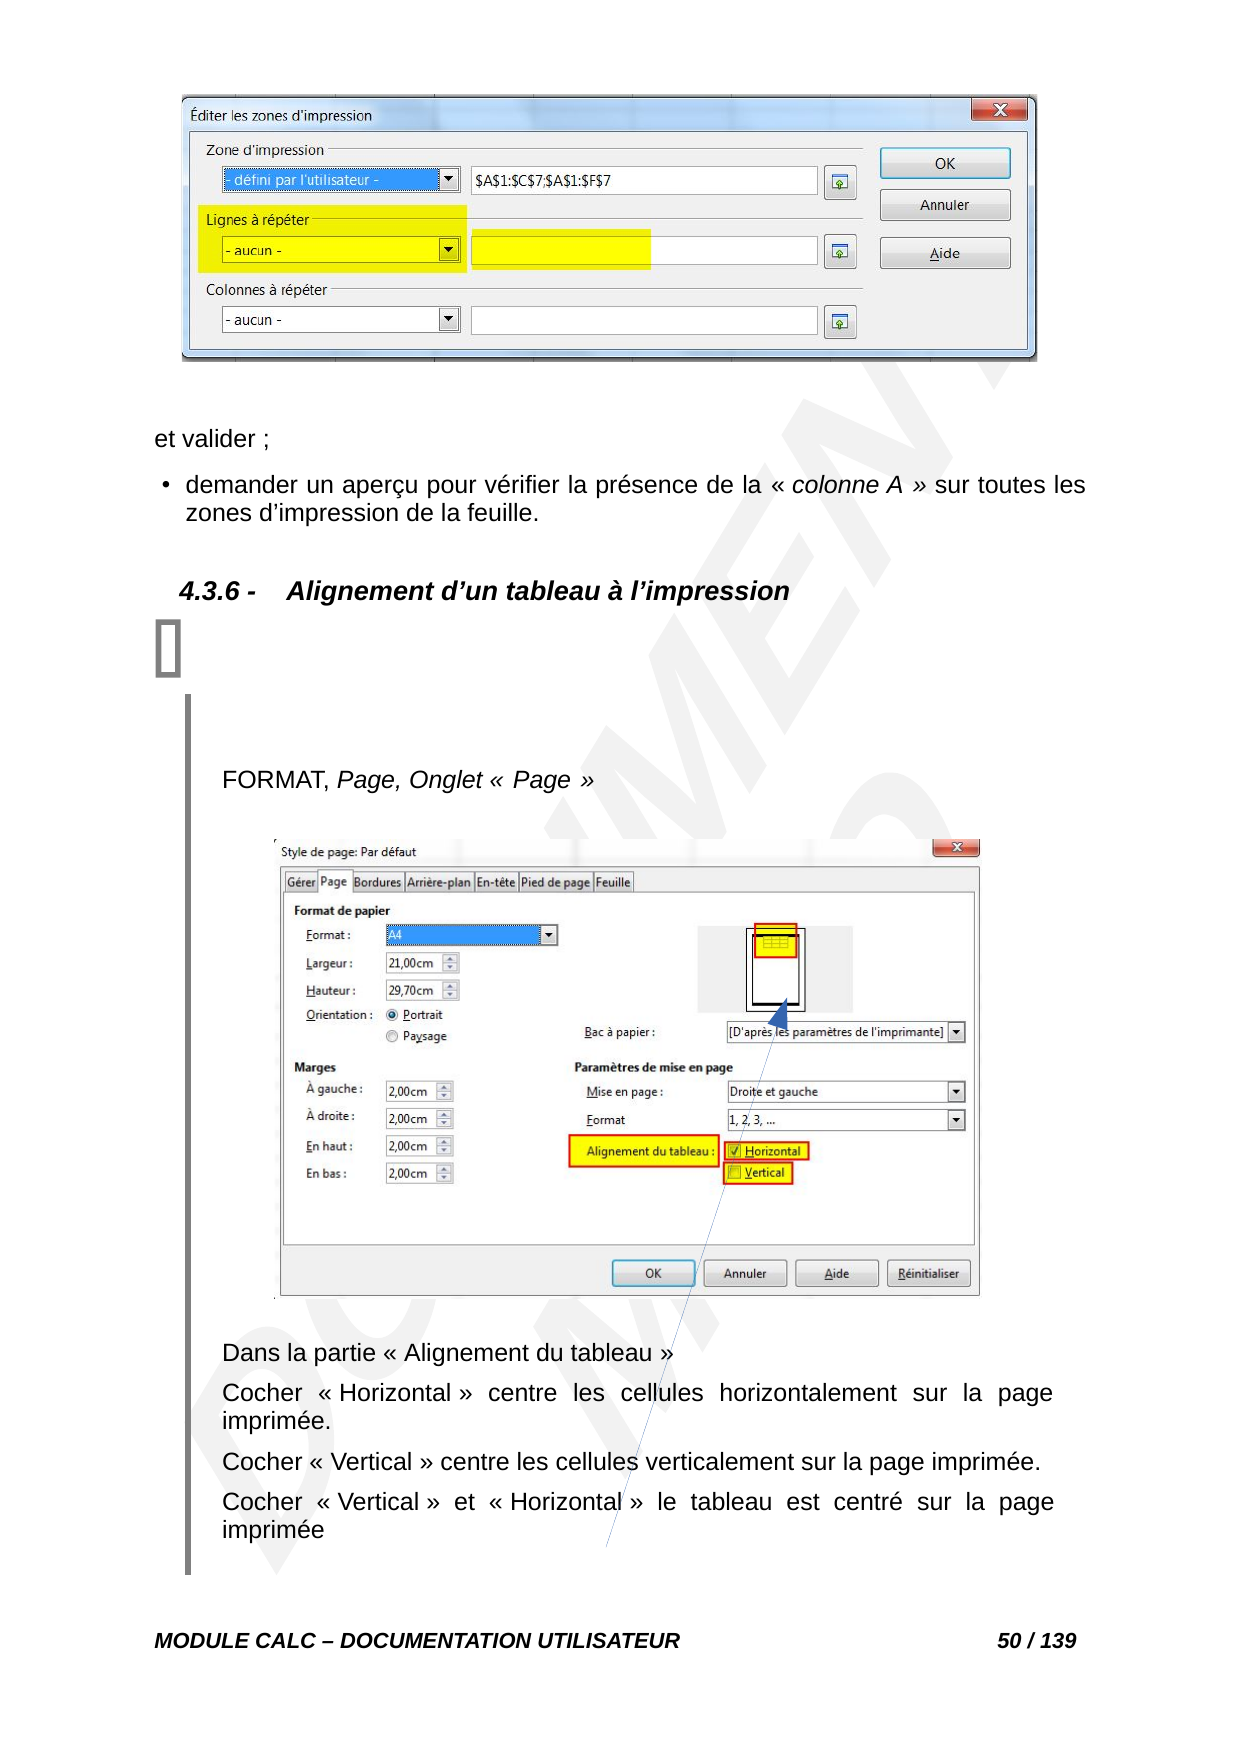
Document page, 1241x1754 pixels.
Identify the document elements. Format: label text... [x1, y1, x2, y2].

text Cocher « Horizontal » centre les cellules horizontalement sur la page imprimée. [191, 1348, 671, 1416]
text Dans la partie « Alignement du tableau » [673, 1307, 1086, 1348]
text 8 [154, 618, 1086, 694]
subtitle Alignement d’un tableau à l’impression [179, 576, 1086, 606]
text Cocher « Vertical » et « Horizontal » le tableau est centré sur la page imprimée [191, 1456, 1086, 1575]
picture [274, 839, 983, 1299]
text Cocher « Vertical » centre les cellules verticalement sur la page imprimée. [191, 1416, 648, 1456]
text Dans la partie « Alignement du tableau » [191, 1307, 684, 1348]
text FORMAT, Page, Onglet « Page » [191, 734, 1086, 794]
text et valider ; [154, 425, 1086, 453]
list demander un aperçu pour vérifier la présence de la « colonne A » sur toutes les zones d’impression de la feuille. [162, 471, 1086, 527]
picture [181, 94, 1038, 362]
text Cocher « Vertical » centre les cellules verticalement sur la page imprimée. [637, 1416, 1086, 1456]
text Cocher « Horizontal » centre les cellules horizontalement sur la page imprimée. [650, 1348, 1086, 1416]
